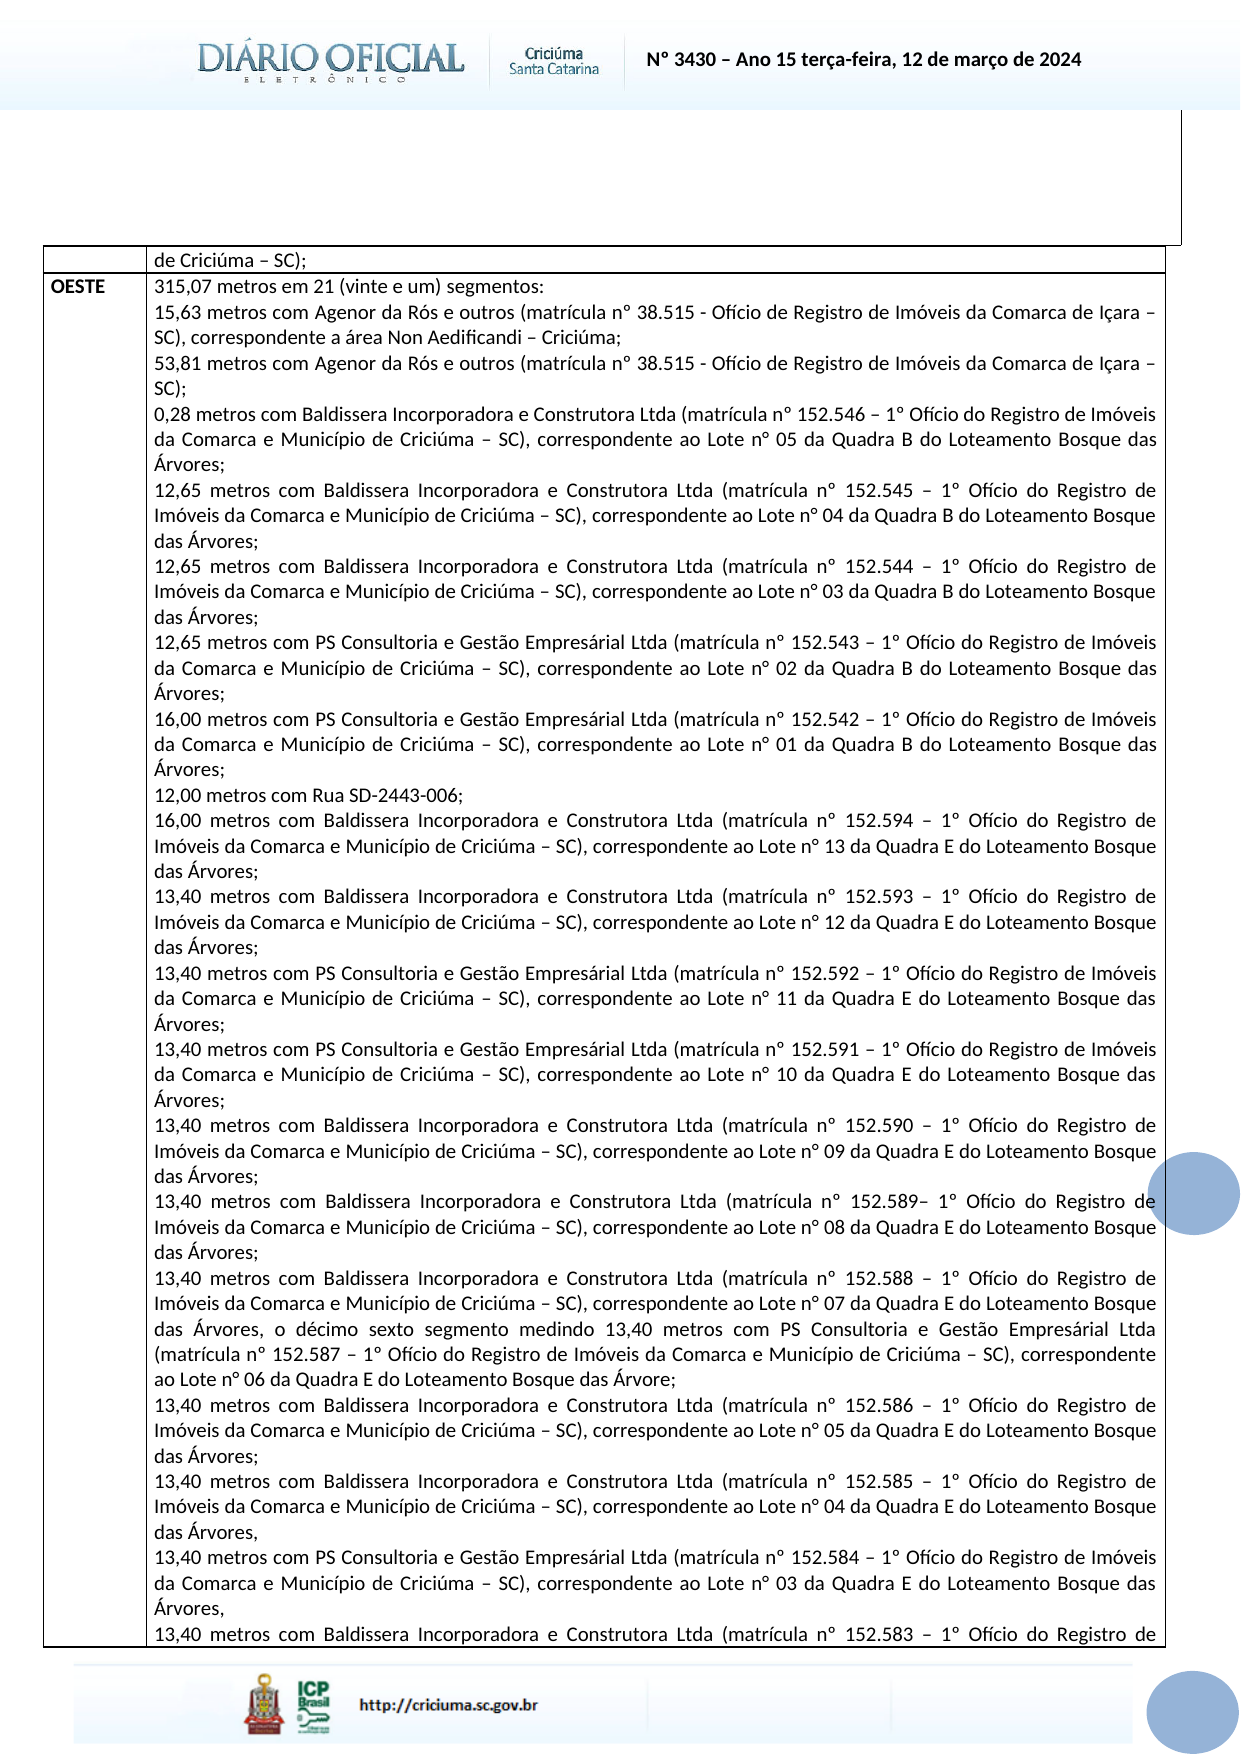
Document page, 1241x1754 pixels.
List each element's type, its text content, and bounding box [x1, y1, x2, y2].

table_cell OESTE [44, 274, 146, 1646]
table_cell de Criciúma – SC); [147, 247, 1165, 272]
table_cell [44, 247, 146, 272]
table_cell 315,07 metros em 21 (vinte e um) segmentos: 15,63 metros com Agenor da Rós e outros (matrícula nº 38.515 - Ofício de Registro de Imóveis da Comarca de Içara – SC), correspondente a área Non Aedificandi – Criciúma; 53,81 metros com Agenor da Rós e outros (matrícula nº 38.515 - Ofício de Registro de Imóveis da Comarca de Içara – SC); 0,28 metros com Baldissera Incorporadora e Construtora Ltda (matrícula nº 152.546 – 1º Ofício do Registro de Imóveis da Comarca e Município de Criciúma – SC), correspondente ao Lote n° 05 da Quadra B do Loteamento Bosque das Árvores; 12,65 metros com Baldissera Incorporadora e Construtora Ltda (matrícula nº 152.545 – 1º Ofício do Registro de Imóveis da Comarca e Município de Criciúma – SC), correspondente ao Lote n° 04 da Quadra B do Loteamento Bosque das Árvores; 12,65 metros com Baldissera Incorporadora e Construtora Ltda (matrícula nº 152.544 – 1º Ofício do Registro de Imóveis da Comarca e Município de Criciúma – SC), correspondente ao Lote n° 03 da Quadra B do Loteamento Bosque das Árvores; 12,65 metros com PS Consultoria e Gestão Empresárial Ltda (matrícula nº 152.543 – 1º Ofício do Registro de Imóveis da Comarca e Município de Criciúma – SC), correspondente ao Lote n° 02 da Quadra B do Loteamento Bosque das Árvores; 16,00 metros com PS Consultoria e Gestão Empresárial Ltda (matrícula nº 152.542 – 1º Ofício do Registro de Imóveis da Comarca e Município de Criciúma – SC), correspondente ao Lote n° 01 da Quadra B do Loteamento Bosque das Árvores; 12,00 metros com Rua SD-2443-006; 16,00 metros com Baldissera Incorporadora e Construtora Ltda (matrícula nº 152.594 – 1º Ofício do Registro de Imóveis da Comarca e Município de Criciúma – SC), correspondente ao Lote n° 13 da Quadra E do Loteamento Bosque das Árvores; 13,40 metros com Baldissera Incorporadora e Construtora Ltda (matrícula nº 152.593 – 1º Ofício do Registro de Imóveis da Comarca e Município de Criciúma – SC), correspondente ao Lote n° 12 da Quadra E do Loteamento Bosque das Árvores; 13,40 metros com PS Consultoria e Gestão Empresárial Ltda (matrícula nº 152.592 – 1º Ofício do Registro de Imóveis da Comarca e Município de Criciúma – SC), correspondente ao Lote n° 11 da Quadra E do Loteamento Bosque das Árvores; 13,40 metros com PS Consultoria e Gestão Empresárial Ltda (matrícula nº 152.591 – 1º Ofício do Registro de Imóveis da Comarca e Município de Criciúma – SC), correspondente ao Lote n° 10 da Quadra E do Loteamento Bosque das Árvores; 13,40 metros com Baldissera Incorporadora e Construtora Ltda (matrícula nº 152.590 – 1º Ofício do Registro de Imóveis da Comarca e Município de Criciúma – SC), correspondente ao Lote n° 09 da Quadra E do Loteamento Bosque das Árvores; 13,40 metros com Baldissera Incorporadora e Construtora Ltda (matrícula nº 152.589– 1º Ofício do Registro de Imóveis da Comarca e Município de Criciúma – SC), correspondente ao Lote n° 08 da Quadra E do Loteamento Bosque das Árvores; 13,40 metros com Baldissera Incorporadora e Construtora Ltda (matrícula nº 152.588 – 1º Ofício do Registro de Imóveis da Comarca e Município de Criciúma – SC), correspondente ao Lote n° 07 da Quadra E do Loteamento Bosque das Árvores, o décimo sexto segmento medindo 13,40 metros com PS Consultoria e Gestão Empresárial Ltda (matrícula nº 152.587 – 1º Ofício do Registro de Imóveis da Comarca e Município de Criciúma – SC), correspondente ao Lote n° 06 da Quadra E do Loteamento Bosque das Árvore; 13,40 metros com Baldissera Incorporadora e Construtora Ltda (matrícula nº 152.586 – 1º Ofício do Registro de Imóveis da Comarca e Município de Criciúma – SC), correspondente ao Lote n° 05 da Quadra E do Loteamento Bosque das Árvores; 13,40 metros com Baldissera Incorporadora e Construtora Ltda (matrícula nº 152.585 – 1º Ofício do Registro de Imóveis da Comarca e Município de Criciúma – SC), correspondente ao Lote n° 04 da Quadra E do Loteamento Bosque das Árvores, 13,40 metros com PS Consultoria e Gestão Empresárial Ltda (matrícula nº 152.584 – 1º Ofício do Registro de Imóveis da Comarca e Município de Criciúma – SC), correspondente ao Lote n° 03 da Quadra E do Loteamento Bosque das Árvores, 13,40 metros com Baldissera Incorporadora e Construtora Ltda (matrícula nº 152.583 – 1º Ofício do Registro de [147, 274, 1165, 1646]
